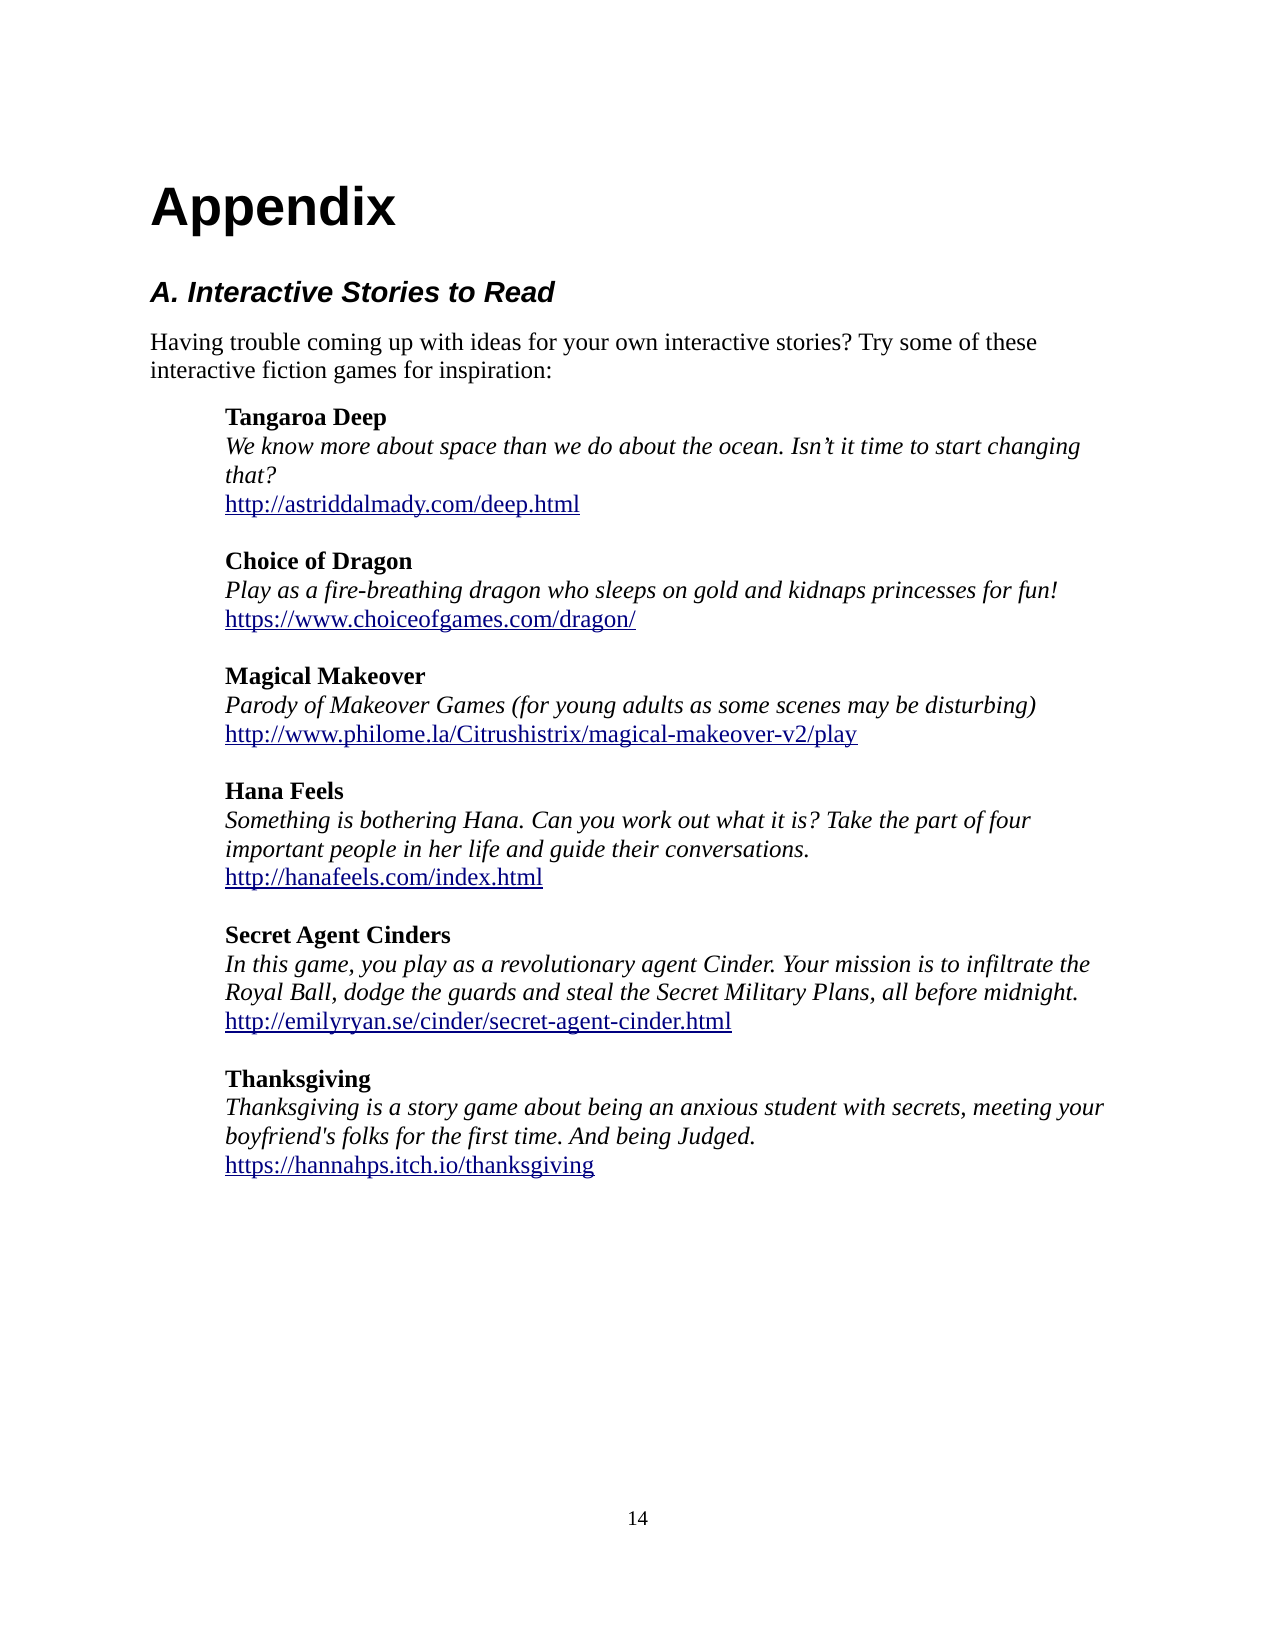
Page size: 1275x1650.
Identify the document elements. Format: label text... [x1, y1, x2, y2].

text Tangaroa Deep [225, 402, 1125, 431]
text Choice of Dragon [225, 546, 1125, 575]
text Hana Feels [225, 776, 1125, 805]
text Play as a fire-breathing dragon who sleeps on gold and kidnaps princesses for fun! [225, 575, 1125, 604]
text Something is bothering Hana. Can you work out what it is? Take the part of four important people in her life and guide their conversations. [225, 805, 1125, 862]
text In this game, you play as a revolutionary agent Cinder. Your mission is to infiltrate the Royal Ball, dodge the guards and steal the Secret Military Plans, all before midnight. [225, 949, 1125, 1006]
text Secret Agent Cinders [225, 920, 1125, 949]
text Having trouble coming up with ideas for your own interactive stories? Try some of these interactive fiction games for inspiration: [150, 327, 1125, 384]
text http://astriddalmady.com/deep.html [225, 489, 1125, 517]
text http://www.philome.la/Citrushistrix/magical-makeover-v2/play [225, 719, 1125, 747]
text http://emilyryan.se/cinder/secret-agent-cinder.html [225, 1006, 1125, 1035]
subtitle Appendix [150, 175, 1125, 237]
text Thanksgiving [225, 1064, 1125, 1092]
subtitle Interactive Stories to Read [150, 275, 1125, 309]
text Thanksgiving is a story game about being an anxious student with secrets, meeting your boyfriend's folks for the first time. And being Judged. [225, 1092, 1125, 1150]
text We know more about space than we do about the ocean. Isn’t it time to start changing that? [225, 431, 1125, 489]
text https://www.choiceofgames.com/dragon/ [225, 604, 1125, 632]
text Parody of Makeover Games (for young adults as some scenes may be disturbing) [225, 690, 1125, 719]
text http://hanafeels.com/index.html [225, 862, 1125, 891]
text Magical Makeover [225, 661, 1125, 690]
text https://hannahps.itch.io/thanksgiving [225, 1150, 1125, 1179]
